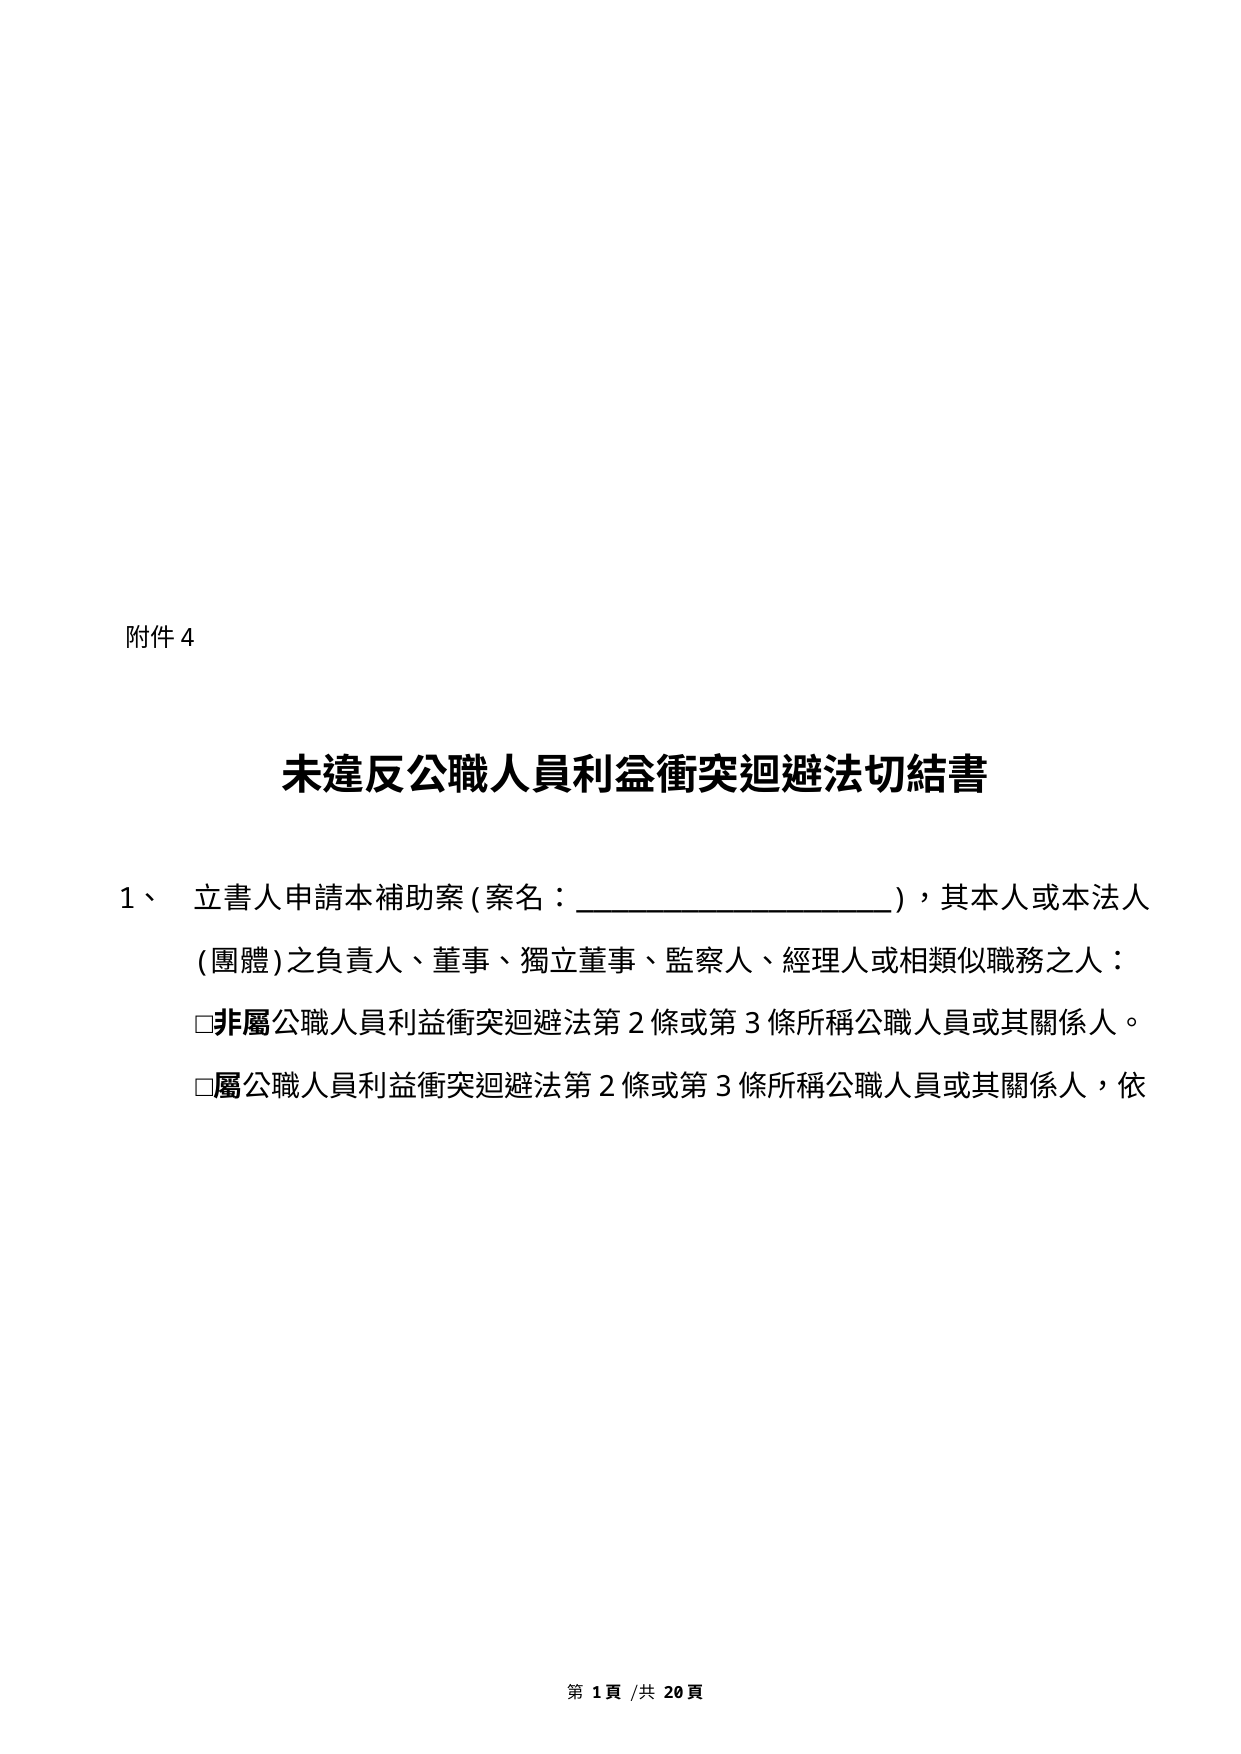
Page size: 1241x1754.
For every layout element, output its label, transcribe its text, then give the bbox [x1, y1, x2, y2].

text 附件4 [125, 617, 267, 653]
list 立書人申請本補助案(案名：__________________)，其本人或本法人(團體)之負責人、董事、獨立董事、監察人、經理人或相類似職務之人： [118, 855, 1152, 980]
text □非屬公職人員利益衝突迴避法第2條或第3條所稱公職人員或其關係人。 [195, 980, 1152, 1042]
text 未違反公職人員利益衝突迴避法切結書 [118, 730, 1152, 792]
text □屬公職人員利益衝突迴避法第2條或第3條所稱公職人員或其關係人，依 [195, 1042, 1152, 1105]
